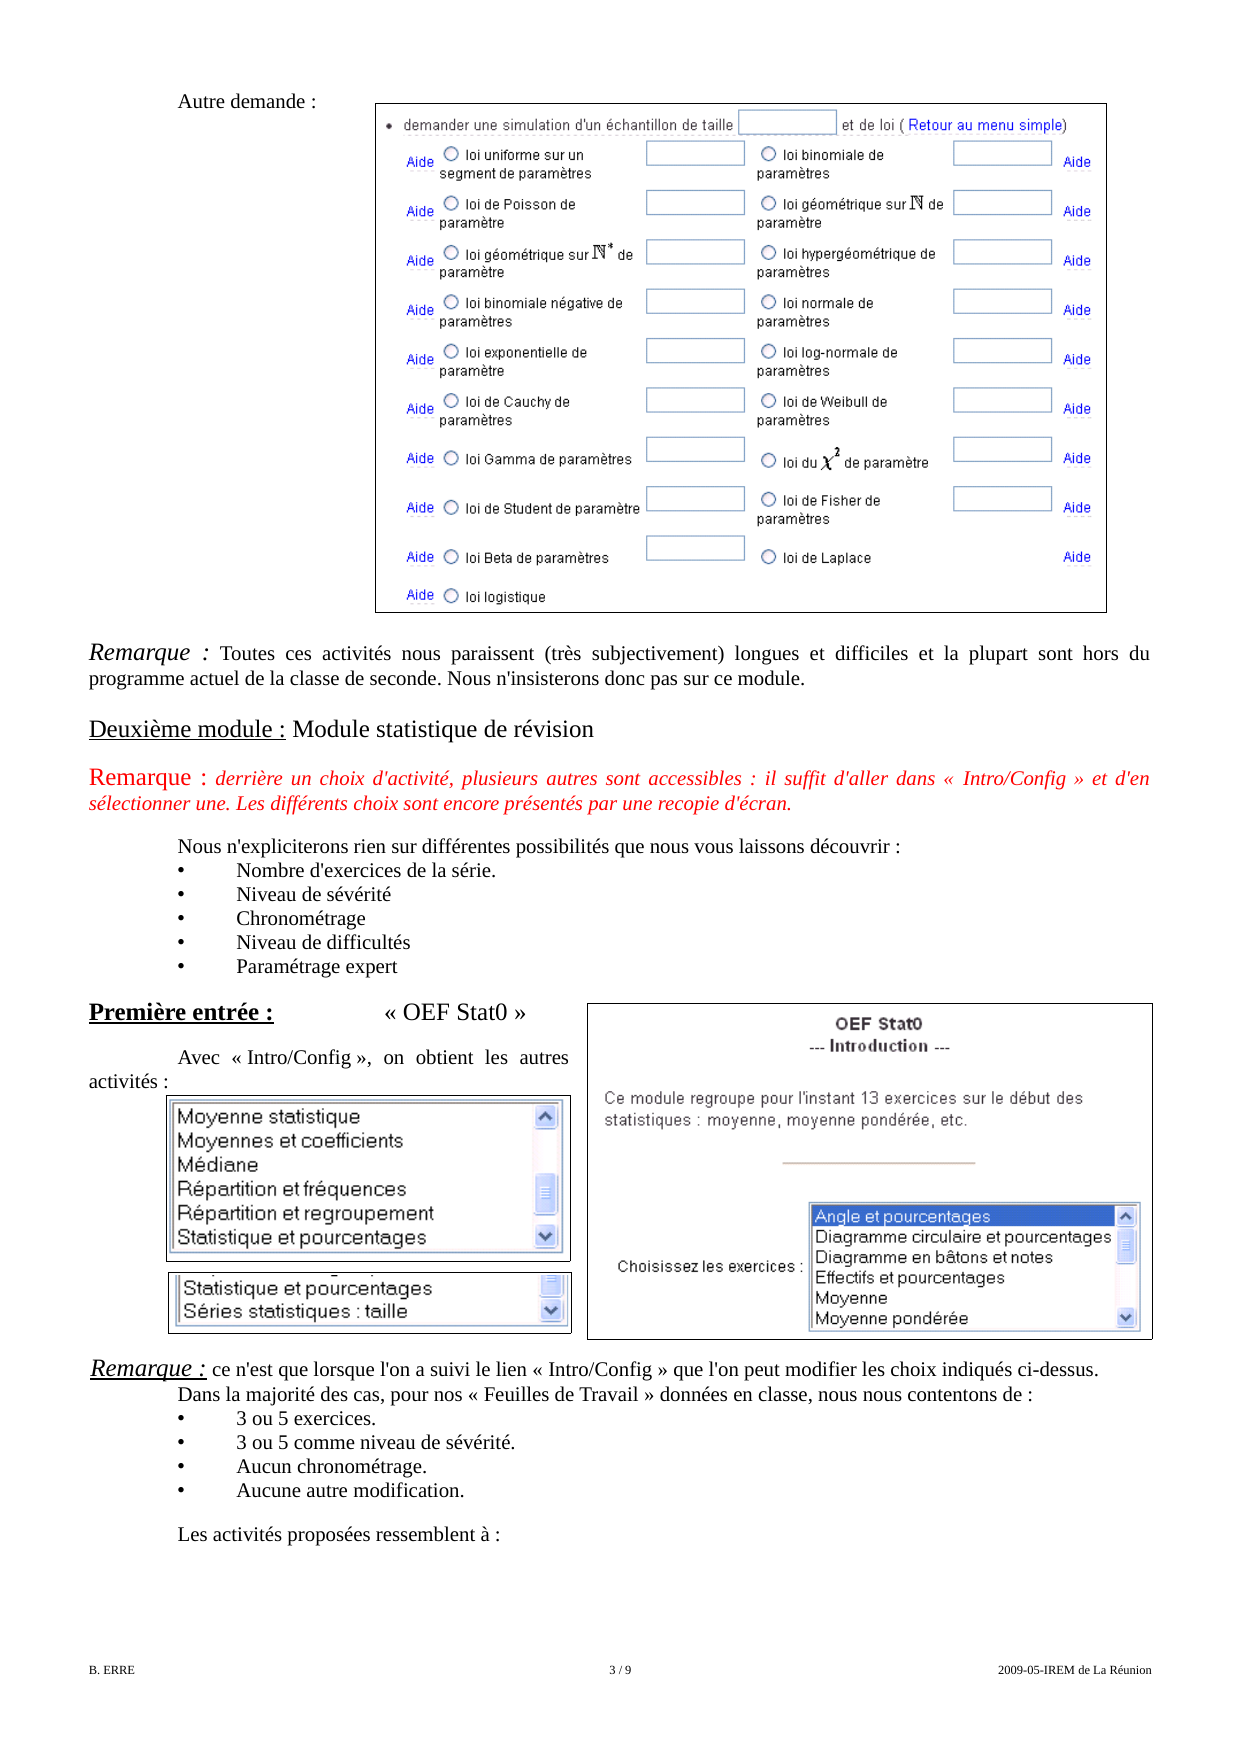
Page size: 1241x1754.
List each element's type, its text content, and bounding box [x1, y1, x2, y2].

text Avec « Intro/Config », on obtient les autres activités : [88, 1045, 569, 1093]
text Les activités proposées ressemblent à : [88, 1521, 1152, 1546]
text Nous n'expliciterons rien sur différentes possibilités que nous vous laissons découvrir : [88, 834, 1152, 858]
list Aucune autre modification. [88, 1478, 1152, 1502]
text Dans la majorité des cas, pour nos « Feuilles de Travail » données en classe, nous nous contentons de : [88, 1382, 1152, 1406]
list Paramétrage expert [88, 954, 1152, 978]
text Remarque : derrière un choix d'activité, plusieurs autres sont accessibles : il suffit d'aller dans « Intro/Config » et d'en sélectionner une. Les différents choix sont encore présentés par une recopie d'écran. [88, 762, 1152, 815]
picture [590, 1006, 1150, 1337]
text Deuxième module : Module statistique de révision [88, 714, 1152, 743]
list Nombre d'exercices de la série. [88, 858, 1152, 882]
list Niveau de sévérité [88, 882, 1152, 906]
text [376, 104, 1106, 612]
list Niveau de difficultés [88, 930, 1152, 954]
picture [168, 1098, 568, 1258]
picture [171, 1275, 569, 1331]
list Aucun chronométrage. [88, 1454, 1152, 1478]
list Chronométrage [88, 906, 1152, 930]
list 3 ou 5 exercices. [88, 1406, 1152, 1430]
text Remarque : ce n'est que lorsque l'on a suivi le lien « Intro/Config » que l'on peut modifier les choix indiqués ci-dessus. [88, 1353, 1152, 1382]
list 3 ou 5 comme niveau de sévérité. [88, 1430, 1152, 1454]
picture [377, 106, 1104, 609]
text Première entrée : « OEF Stat0 » [88, 997, 1152, 1026]
text Remarque : Toutes ces activités nous paraissent (très subjectivement) longues et difficiles et la plupart sont hors du programme actuel de la classe de seconde. Nous n'insisterons donc pas sur ce module. [88, 637, 1152, 690]
text Autre demande : [88, 88, 1152, 113]
